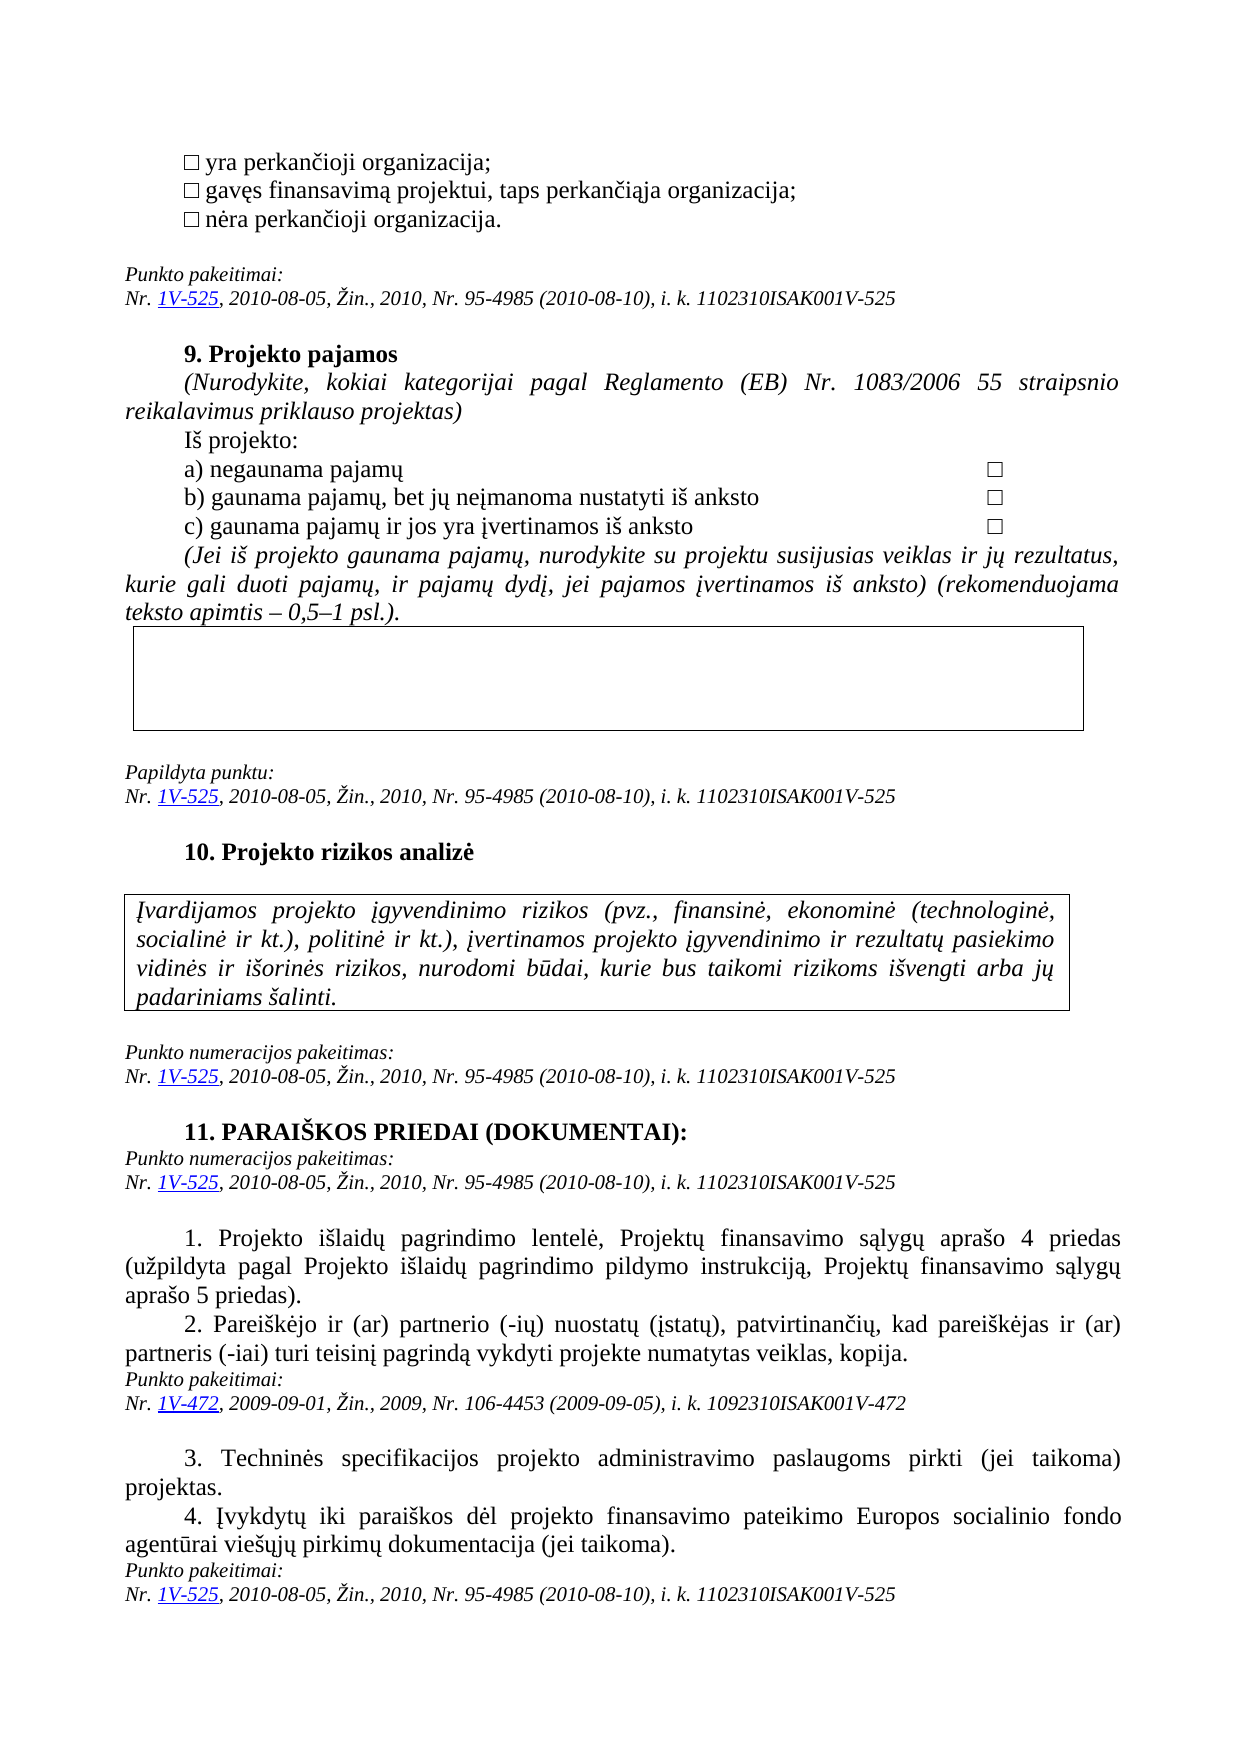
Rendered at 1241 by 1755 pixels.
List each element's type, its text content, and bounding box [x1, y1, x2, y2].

text 11. PARAIŠKOS PRIEDAI (DOKUMENTAI): [125, 1117, 1122, 1146]
text c) gaunama pajamų ir jos yra įvertinamos iš anksto □[] [125, 511, 1122, 540]
text (Jei iš projekto gaunama pajamų, nurodykite su projektu susijusias veiklas ir jų rezultatus, kurie gali duoti pajamų, ir pajamų dydį, jei pajamos įvertinamos iš anksto) (rekomenduojama teksto apimtis – 0,5–1 psl.). [125, 540, 1122, 626]
table_header [134, 627, 1083, 730]
text Nr. 1V-472, 2009-09-01, Žin., 2009, Nr. 106-4453 (2009-09-05), i. k. 1092310ISAK001V-472 [125, 1391, 1122, 1414]
text Nr. 1V-525, 2010-08-05, Žin., 2010, Nr. 95-4985 (2010-08-10), i. k. 1102310ISAK001V-525 [125, 1170, 1122, 1194]
text 9. Projekto pajamos [125, 339, 1122, 367]
text 3. Techninės specifikacijos projekto administravimo paslaugoms pirkti (jei taikoma) projektas. [125, 1443, 1122, 1501]
text Punkto pakeitimai: [125, 1558, 1122, 1582]
text 10. Projekto rizikos analizė [125, 837, 1122, 866]
text a) negaunama pajamų □[] [125, 454, 1122, 482]
text Iš projekto: [125, 425, 1122, 454]
text 4. Įvykdytų iki paraiškos dėl projekto finansavimo pateikimo Europos socialinio fondo agentūrai viešųjų pirkimų dokumentacija (jei taikoma). [125, 1501, 1122, 1558]
text Nr. 1V-525, 2010-08-05, Žin., 2010, Nr. 95-4985 (2010-08-10), i. k. 1102310ISAK001V-525 [125, 1064, 1122, 1088]
text □[] gavęs finansavimą projektui, taps perkančiąja organizacija; [125, 176, 1122, 204]
text Nr. 1V-525, 2010-08-05, Žin., 2010, Nr. 95-4985 (2010-08-10), i. k. 1102310ISAK001V-525 [125, 1582, 1122, 1606]
text □[] nėra perkančioji organizacija. [125, 204, 1122, 233]
text Papildyta punktu: [125, 760, 1122, 784]
text Punkto pakeitimai: [125, 1366, 1122, 1391]
table_header Įvardijamos projekto įgyvendinimo rizikos (pvz., finansinė, ekonominė (technologinė, socialinė ir kt.), politinė ir kt.), įvertinamos projekto įgyvendinimo ir rezultatų pasiekimo vidinės ir išorinės rizikos, nurodomi būdai, kurie bus taikomi rizikoms išvengti arba jų padariniams šalinti. [125, 895, 1069, 1010]
text Nr. 1V-525, 2010-08-05, Žin., 2010, Nr. 95-4985 (2010-08-10), i. k. 1102310ISAK001V-525 [125, 286, 1122, 310]
text b) gaunama pajamų, bet jų neįmanoma nustatyti iš anksto □[] [125, 482, 1122, 511]
text 1. Projekto išlaidų pagrindimo lentelė, Projektų finansavimo sąlygų aprašo 4 priedas (užpildyta pagal Projekto išlaidų pagrindimo pildymo instrukciją, Projektų finansavimo sąlygų aprašo 5 priedas). [125, 1223, 1122, 1309]
text Punkto numeracijos pakeitimas: [125, 1040, 1122, 1064]
text 2. Pareiškėjo ir (ar) partnerio (-ių) nuostatų (įstatų), patvirtinančių, kad pareiškėjas ir (ar) partneris (-iai) turi teisinį pagrindą vykdyti projekte numatytas veiklas, kopija. [125, 1309, 1122, 1366]
text (Nurodykite, kokiai kategorijai pagal Reglamento (EB) Nr. 1083/2006 55 straipsnio reikalavimus priklauso projektas) [125, 367, 1122, 425]
text Punkto pakeitimai: [125, 262, 1122, 286]
text Nr. 1V-525, 2010-08-05, Žin., 2010, Nr. 95-4985 (2010-08-10), i. k. 1102310ISAK001V-525 [125, 784, 1122, 808]
text Punkto numeracijos pakeitimas: [125, 1146, 1122, 1170]
text □[] yra perkančioji organizacija; [125, 147, 1122, 176]
